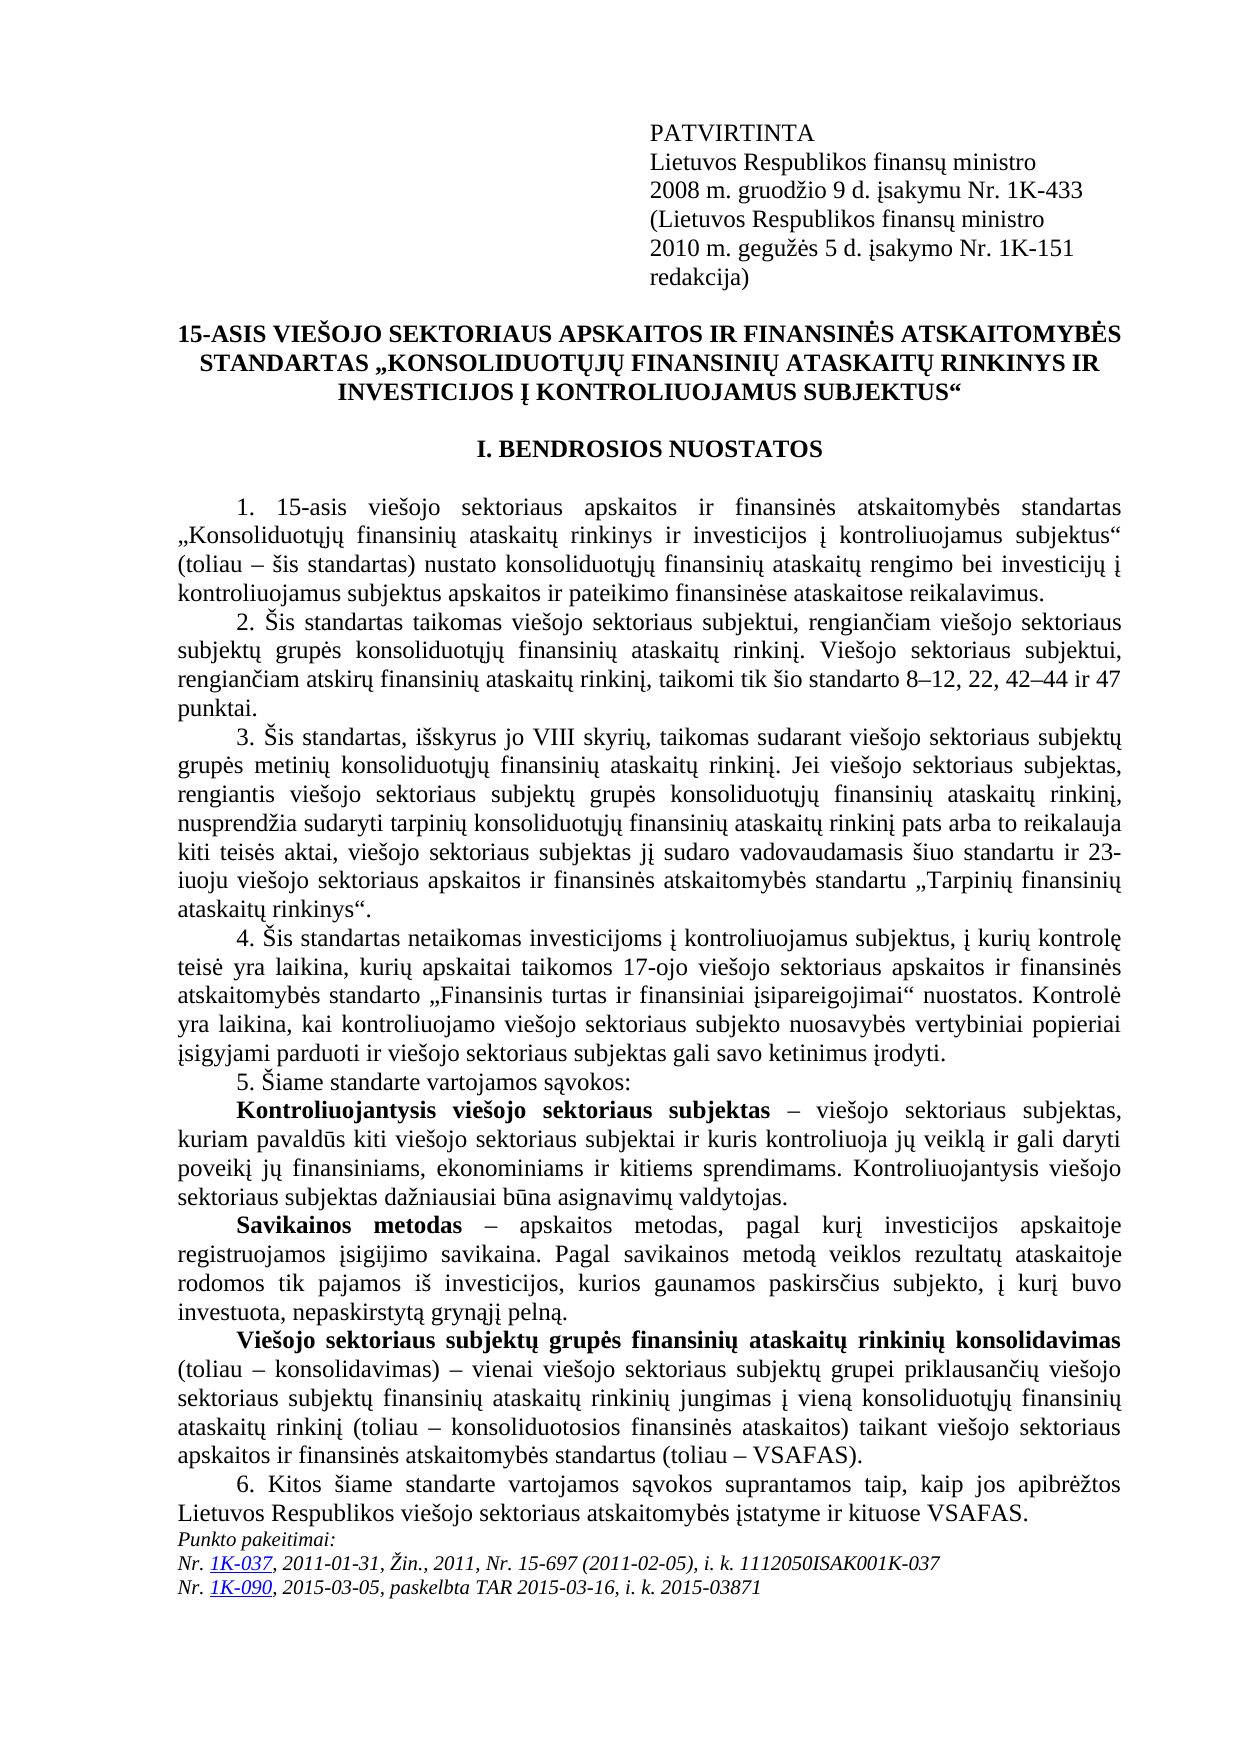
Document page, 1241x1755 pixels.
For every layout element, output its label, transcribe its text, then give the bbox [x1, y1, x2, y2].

text Nr. 1K-037, 2011-01-31, Žin., 2011, Nr. 15-697 (2011-02-05), i. k. 1112050ISAK001K-037 [177, 1551, 1122, 1575]
text 6. Kitos šiame standarte vartojamos sąvokos suprantamos taip, kaip jos apibrėžtos Lietuvos Respublikos viešojo sektoriaus atskaitomybės įstatyme ir kituose VSAFAS. [177, 1469, 1122, 1527]
text Kontroliuojantysis viešojo sektoriaus subjektas – viešojo sektoriaus subjektas, kuriam pavaldūs kiti viešojo sektoriaus subjektai ir kuris kontroliuoja jų veiklą ir gali daryti poveikį jų finansiniams, ekonominiams ir kitiems sprendimams. Kontroliuojantysis viešojo sektoriaus subjektas dažniausiai būna asignavimų valdytojas. [177, 1096, 1122, 1211]
text 5. Šiame standarte vartojamos sąvokos: [177, 1067, 1122, 1096]
text 2008 m. gruodžio 9 d. įsakymu Nr. 1K-433 [649, 176, 1122, 204]
text PATVIRTINTA [649, 118, 1122, 147]
text I. BENDROSIOS NUOSTATOS [177, 434, 1122, 463]
text 3. Šis standartas, išskyrus jo VIII skyrių, taikomas sudarant viešojo sektoriaus subjektų grupės metinių konsoliduotųjų finansinių ataskaitų rinkinį. Jei viešojo sektoriaus subjektas, rengiantis viešojo sektoriaus subjektų grupės konsoliduotųjų finansinių ataskaitų rinkinį, nusprendžia sudaryti tarpinių konsoliduotųjų finansinių ataskaitų rinkinį pats arba to reikalauja kiti teisės aktai, viešojo sektoriaus subjektas jį sudaro vadovaudamasis šiuo standartu ir 23-iuoju viešojo sektoriaus apskaitos ir finansinės atskaitomybės standartu „Tarpinių finansinių ataskaitų rinkinys“. [177, 722, 1122, 923]
text Savikainos metodas – apskaitos metodas, pagal kurį investicijos apskaitoje registruojamos įsigijimo savikaina. Pagal savikainos metodą veiklos rezultatų ataskaitoje rodomos tik pajamos iš investicijos, kurios gaunamos paskirsčius subjekto, į kurį buvo investuota, nepaskirstytą grynąjį pelną. [177, 1211, 1122, 1326]
text Viešojo sektoriaus subjektų grupės finansinių ataskaitų rinkinių konsolidavimas (toliau – konsolidavimas) – vienai viešojo sektoriaus subjektų grupei priklausančių viešojo sektoriaus subjektų finansinių ataskaitų rinkinių jungimas į vieną konsoliduotųjų finansinių ataskaitų rinkinį (toliau – konsoliduotosios finansinės ataskaitos) taikant viešojo sektoriaus apskaitos ir finansinės atskaitomybės standartus (toliau – VSAFAS). [177, 1326, 1122, 1469]
text 4. Šis standartas netaikomas investicijoms į kontroliuojamus subjektus, į kurių kontrolę teisė yra laikina, kurių apskaitai taikomos 17-ojo viešojo sektoriaus apskaitos ir finansinės atskaitomybės standarto „Finansinis turtas ir finansiniai įsipareigojimai“ nuostatos. Kontrolė yra laikina, kai kontroliuojamo viešojo sektoriaus subjekto nuosavybės vertybiniai popieriai įsigyjami parduoti ir viešojo sektoriaus subjektas gali savo ketinimus įrodyti. [177, 923, 1122, 1067]
text (Lietuvos Respublikos finansų ministro [649, 204, 1122, 233]
text 1. 15-asis viešojo sektoriaus apskaitos ir finansinės atskaitomybės standartas „Konsoliduotųjų finansinių ataskaitų rinkinys ir investicijos į kontroliuojamus subjektus“ (toliau – šis standartas) nustato konsoliduotųjų finansinių ataskaitų rengimo bei investicijų į kontroliuojamus subjektus apskaitos ir pateikimo finansinėse ataskaitose reikalavimus. [177, 492, 1122, 607]
text Lietuvos Respublikos finansų ministro [649, 147, 1122, 176]
text Punkto pakeitimai: [177, 1527, 1122, 1551]
text 2010 m. gegužės 5 d. įsakymo Nr. 1K-151 redakcija) [649, 233, 1122, 291]
text 2. Šis standartas taikomas viešojo sektoriaus subjektui, rengiančiam viešojo sektoriaus subjektų grupės konsoliduotųjų finansinių ataskaitų rinkinį. Viešojo sektoriaus subjektui, rengiančiam atskirų finansinių ataskaitų rinkinį, taikomi tik šio standarto 8–12, 22, 42–44 ir 47 punktai. [177, 607, 1122, 722]
text 15-ASIS VIEŠOJO SEKTORIAUS APSKAITOS IR FINANSINĖS ATSKAITOMYBĖS STANDARTAS „KONSOLIDUOTŲJŲ FINANSINIŲ ATASKAITŲ RINKINYS IR INVESTICIJOS Į KONTROLIUOJAMUS SUBJEKTUS“ [177, 319, 1122, 406]
text Nr. 1K-090, 2015-03-05, paskelbta TAR 2015-03-16, i. k. 2015-03871 [177, 1575, 1122, 1599]
